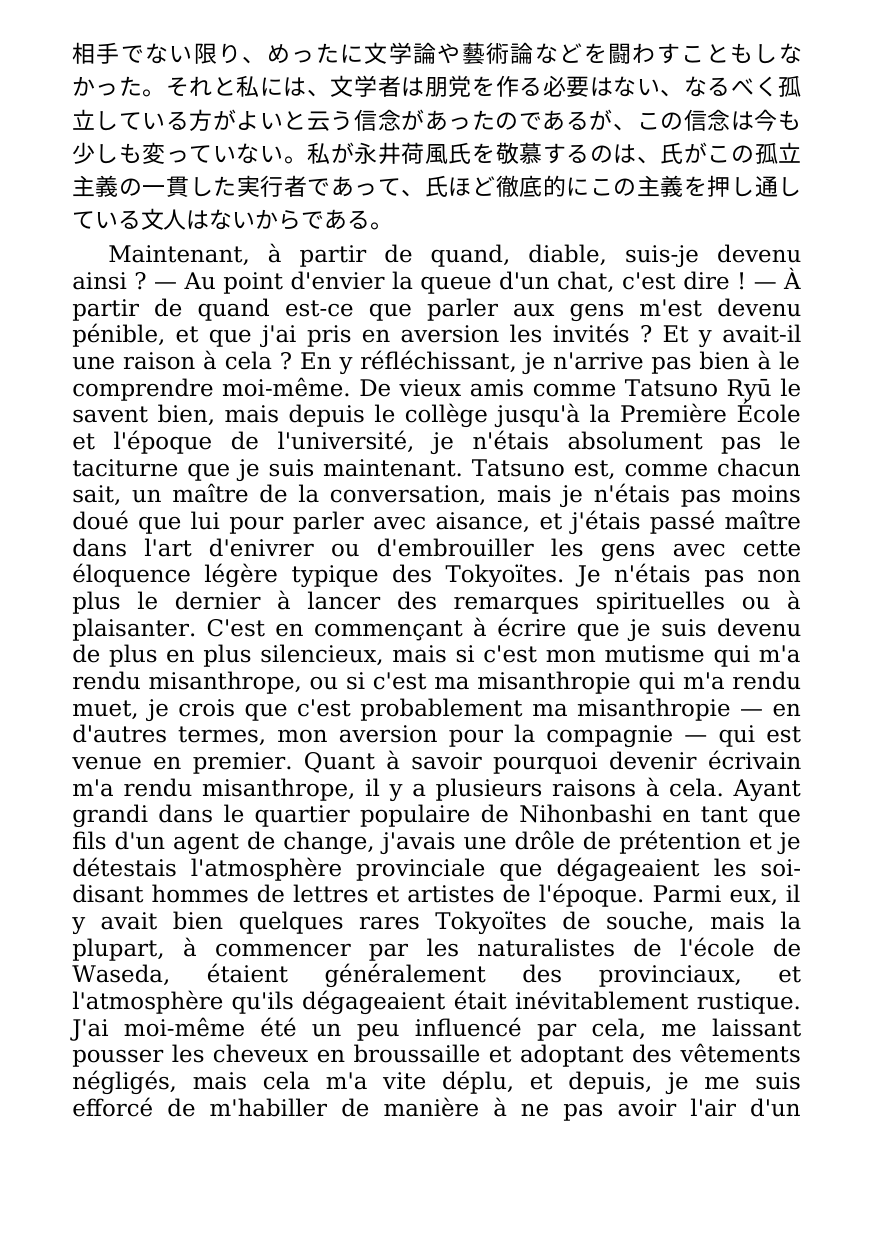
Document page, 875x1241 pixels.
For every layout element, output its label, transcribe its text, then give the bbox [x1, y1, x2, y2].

text 相手でない限り、めったに文学論や藝術論などを闘わすこともしなかった。それと私には、文学者は朋党を作る必要はない、なるべく孤立している方がよいと云う信念があったのであるが、この信念は今も少しも変っていない。私が永井荷風氏を敬慕するのは、氏がこの孤立主義の一貫した実行者であって、氏ほど徹底的にこの主義を押し通している文人はないからである。 [72, 36, 802, 235]
text Maintenant, à partir de quand, diable, suis-je devenu ainsi ? — Au point d'envier la queue d'un chat, c'est dire ! — À partir de quand est-ce que parler aux gens m'est devenu pénible, et que j'ai pris en aversion les invités ? Et y avait-il une raison à cela ? En y réfléchissant, je n'arrive pas bien à le comprendre moi-même. De vieux amis comme Tatsuno Ryū le savent bien, mais depuis le collège jusqu'à la Première École et l'époque de l'université, je n'étais absolument pas le taciturne que je suis maintenant. Tatsuno est, comme chacun sait, un maître de la conversation, mais je n'étais pas moins doué que lui pour parler avec aisance, et j'étais passé maître dans l'art d'enivrer ou d'embrouiller les gens avec cette éloquence légère typique des Tokyoïtes. Je n'étais pas non plus le dernier à lancer des remarques spirituelles ou à plaisanter. C'est en commençant à écrire que je suis devenu de plus en plus silencieux, mais si c'est mon mutisme qui m'a rendu misanthrope, ou si c'est ma misanthropie qui m'a rendu muet, je crois que c'est probablement ma misanthropie — en d'autres termes, mon aversion pour la compagnie — qui est venue en premier. Quant à savoir pourquoi devenir écrivain m'a rendu misanthrope, il y a plusieurs raisons à cela. Ayant grandi dans le quartier populaire de Nihonbashi en tant que fils d'un agent de change, j'avais une drôle de prétention et je détestais l'atmosphère provinciale que dégageaient les soi-disant hommes de lettres et artistes de l'époque. Parmi eux, il y avait bien quelques rares Tokyoïtes de souche, mais la plupart, à commencer par les naturalistes de l'école de Waseda, étaient généralement des provinciaux, et l'atmosphère qu'ils dégageaient était inévitablement rustique. J'ai moi-même été un peu influencé par cela, me laissant pousser les cheveux en broussaille et adoptant des vêtements négligés, mais cela m'a vite déplu, et depuis, je me suis efforcé de m'habiller de manière à ne pas avoir l'air d'un [72, 241, 802, 1121]
